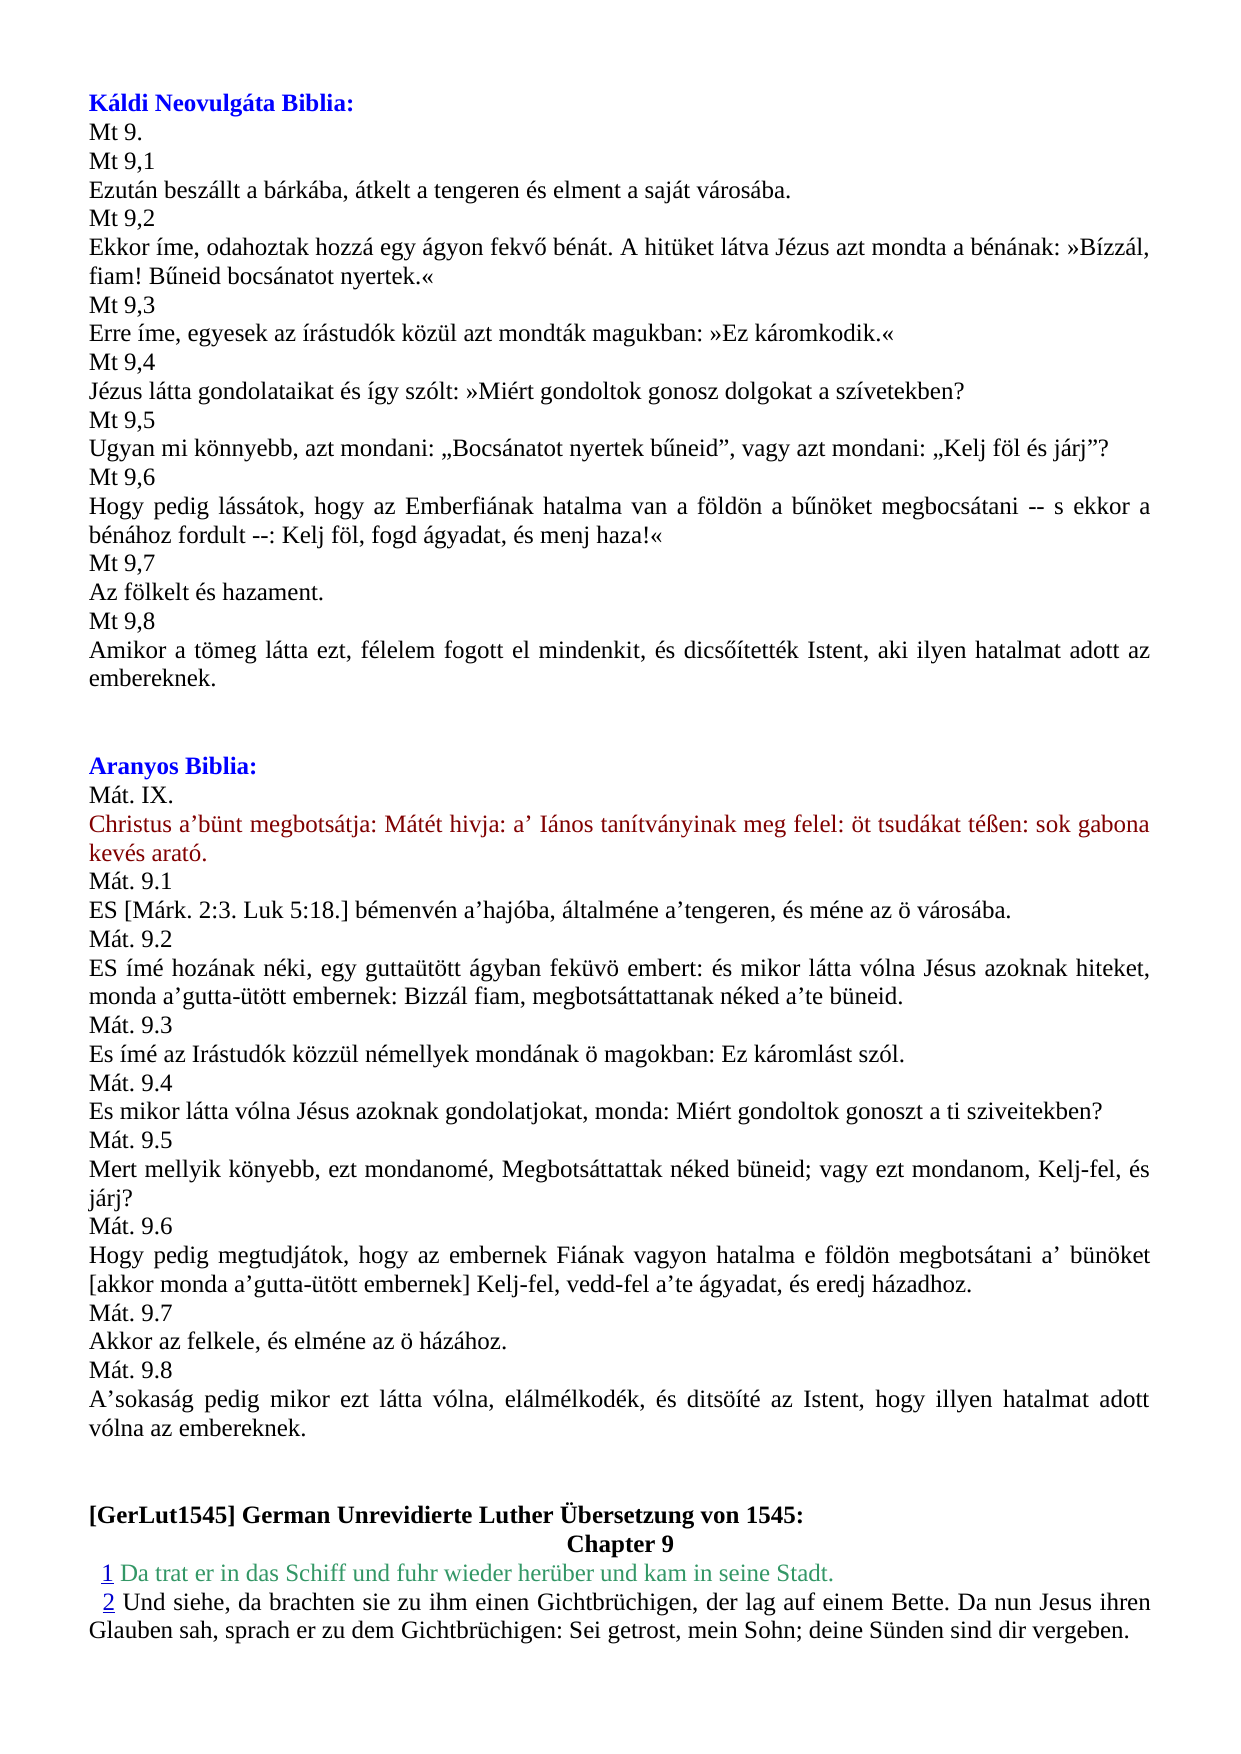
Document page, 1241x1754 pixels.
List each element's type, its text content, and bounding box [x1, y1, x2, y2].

text [GerLut1545] German Unrevidierte Luther Übersetzung von 1545: [88, 1500, 1152, 1529]
text Es mikor látta vólna Jésus azoknak gondolatjokat, monda: Miért gondoltok gonoszt a ti sziveitekben? [88, 1096, 1152, 1125]
text Ekkor íme, odahoztak hozzá egy ágyon fekvő bénát. A hitüket látva Jézus azt mondta a bénának: »Bízzál, fiam! Bűneid bocsánatot nyertek.« [88, 232, 1152, 290]
text Káldi Neovulgáta Biblia: [88, 88, 1152, 117]
text Hogy pedig megtudjátok, hogy az embernek Fiának vagyon hatalma e földön megbotsátani a’ bünöket [akkor monda a’gutta-ütött embernek] Kelj-fel, vedd-fel a’te ágyadat, és eredj házadhoz. [88, 1240, 1152, 1298]
text A’sokaság pedig mikor ezt látta vólna, elálmélkodék, és ditsöíté az Istent, hogy illyen hatalmat adott vólna az embereknek. [88, 1384, 1152, 1441]
text Akkor az felkele, és elméne az ö házához. [88, 1326, 1152, 1355]
text Ezután beszállt a bárkába, átkelt a tengeren és elment a saját városába. [88, 175, 1152, 203]
text Ugyan mi könnyebb, azt mondani: „Bocsánatot nyertek bűneid”, vagy azt mondani: „Kelj föl és járj”? [88, 433, 1152, 462]
text Mt 9,5 [88, 405, 1152, 433]
text Mt 9,7 [88, 548, 1152, 577]
text Chapter 9 [88, 1529, 1152, 1558]
text 1 Da trat er in das Schiff und fuhr wieder herüber und kam in seine Stadt. 2 Und siehe, da brachten sie zu ihm einen Gichtbrüchigen, der lag auf einem Bette. Da nun Jesus ihren Glauben sah, sprach er zu dem Gichtbrüchigen: Sei getrost, mein Sohn; deine Sünden sind dir vergeben. [88, 1558, 1152, 1644]
text Amikor a tömeg látta ezt, félelem fogott el mindenkit, és dicsőítették Istent, aki ilyen hatalmat adott az embereknek. [88, 635, 1152, 692]
text Mát. 9.6 [88, 1211, 1152, 1240]
text Mt 9,2 [88, 203, 1152, 232]
text Mt 9,6 [88, 462, 1152, 491]
text Hogy pedig lássátok, hogy az Emberfiának hatalma van a földön a bűnöket megbocsátani -- s ekkor a bénához fordult --: Kelj föl, fogd ágyadat, és menj haza!« [88, 491, 1152, 548]
text Jézus látta gondolataikat és így szólt: »Miért gondoltok gonosz dolgokat a szívetekben? [88, 376, 1152, 405]
text Mát. 9.3 [88, 1010, 1152, 1039]
text ES [Márk. 2:3. Luk 5:18.] bémenvén a’hajóba, általméne a’tengeren, és méne az ö városába. [88, 895, 1152, 924]
text Mát. 9.7 [88, 1298, 1152, 1326]
text Az fölkelt és hazament. [88, 577, 1152, 606]
text Mt 9,8 [88, 606, 1152, 635]
text Mát. 9.1 [88, 866, 1152, 895]
text Mt 9. [88, 117, 1152, 146]
text Mert mellyik könyebb, ezt mondanomé, Megbotsáttattak néked büneid; vagy ezt mondanom, Kelj-fel, és járj? [88, 1154, 1152, 1211]
text Mt 9,1 [88, 146, 1152, 175]
text Mát. 9.2 [88, 924, 1152, 953]
text Mt 9,4 [88, 347, 1152, 376]
text Christus a’bünt megbotsátja: Mátét hivja: a’ Iános tanítványinak meg felel: öt tsudákat téßen: sok gabona kevés arató. [88, 809, 1152, 866]
text Erre íme, egyesek az írástudók közül azt mondták magukban: »Ez káromkodik.« [88, 318, 1152, 347]
text Mát. 9.5 [88, 1125, 1152, 1154]
text Mt 9,3 [88, 290, 1152, 318]
text Es ímé az Irástudók közzül némellyek mondának ö magokban: Ez káromlást szól. [88, 1039, 1152, 1068]
text Mát. 9.4 [88, 1068, 1152, 1096]
text ES ímé hozának néki, egy guttaütött ágyban feküvö embert: és mikor látta vólna Jésus azoknak hiteket, monda a’gutta-ütött embernek: Bizzál fiam, megbotsáttattanak néked a’te büneid. [88, 953, 1152, 1010]
text Aranyos Biblia: [88, 751, 1152, 780]
text Mát. IX. [88, 780, 1152, 809]
text Mát. 9.8 [88, 1355, 1152, 1384]
